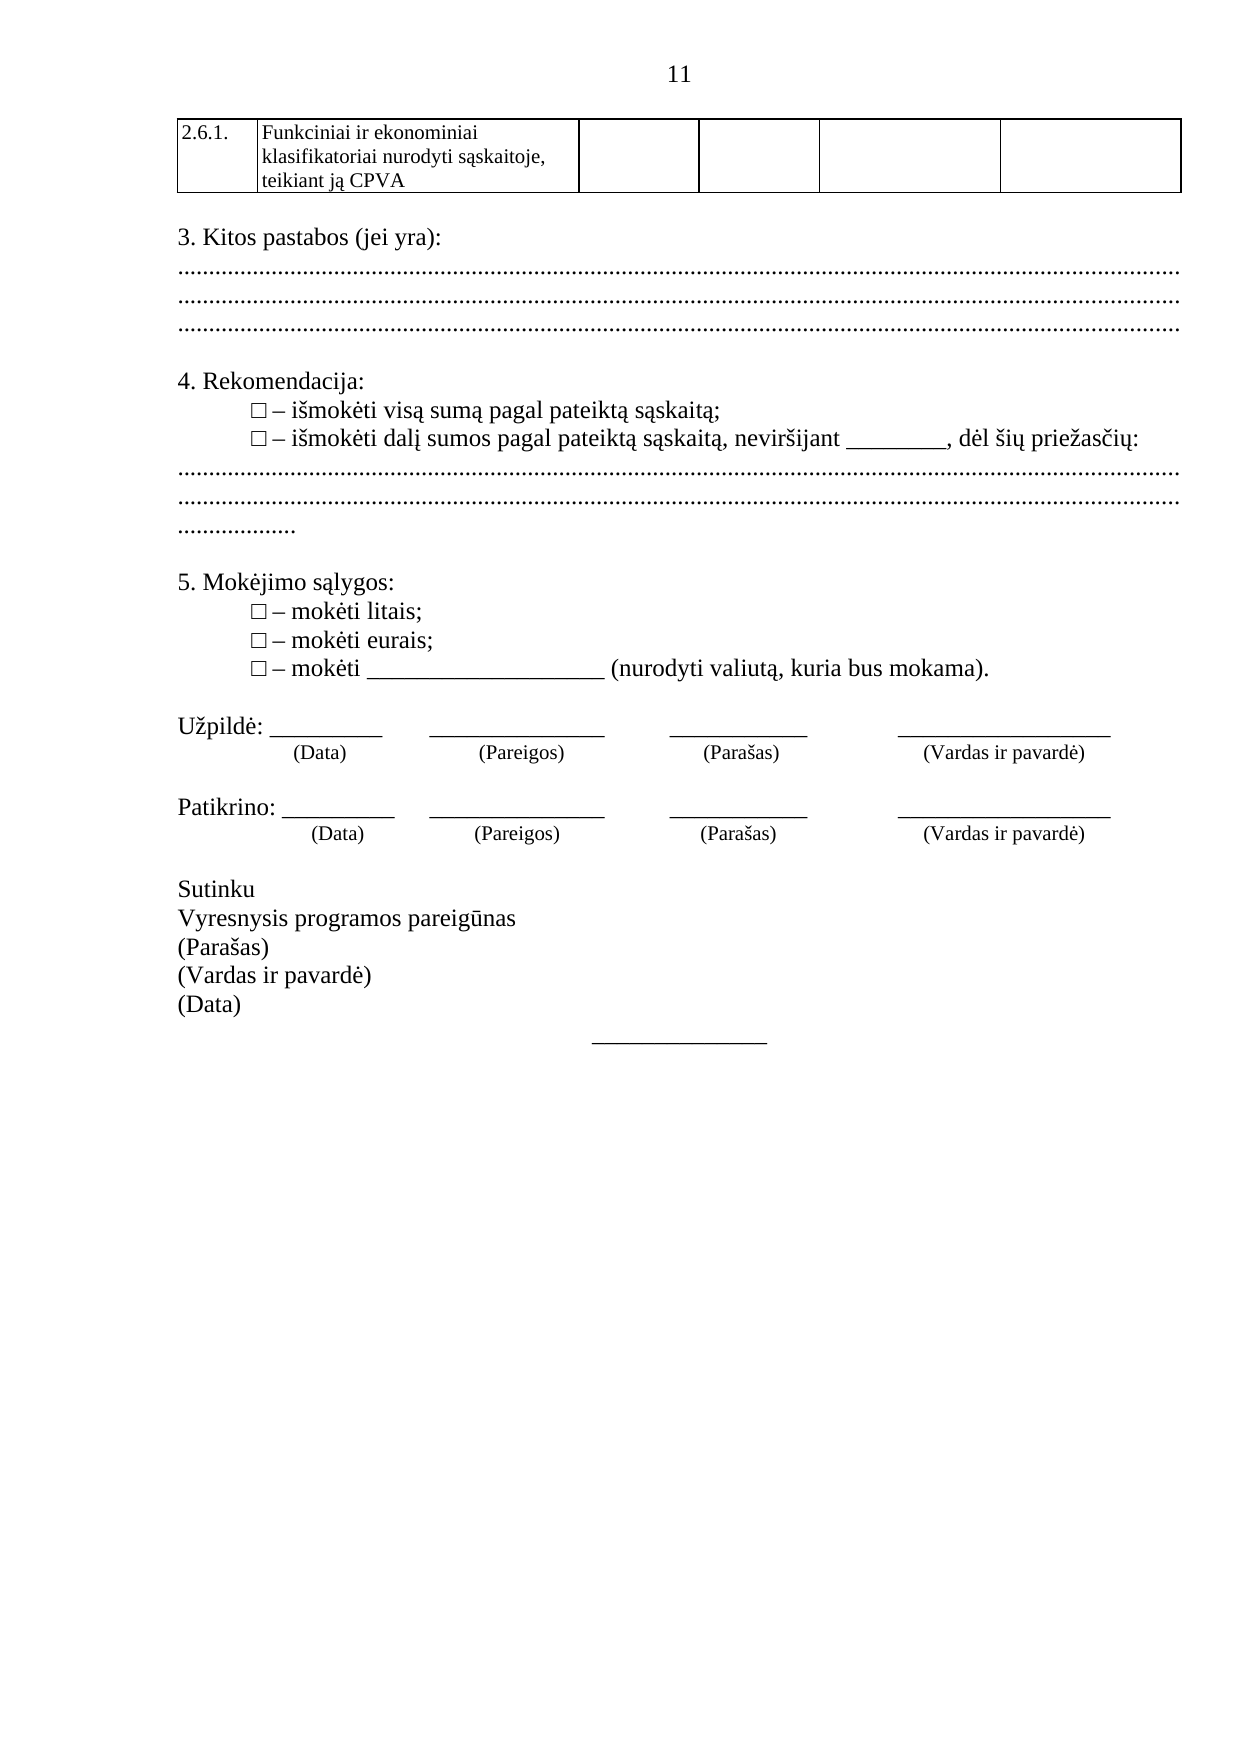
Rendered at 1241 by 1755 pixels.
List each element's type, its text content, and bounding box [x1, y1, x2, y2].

text □ – išmokėti dalį sumos pagal pateiktą sąskaitą, neviršijant ________, dėl šių priežasčių: [177, 423, 1181, 452]
table_cell [820, 120, 1000, 192]
text (Data) (Pareigos) (Parašas) (Vardas ir pavardė) [177, 740, 1181, 764]
table_cell Funkciniai ir ekonominiai klasifikatoriai nurodyti sąskaitoje, teikiant ją CPVA [258, 120, 578, 192]
text □ – išmokėti visą sumą pagal pateiktą sąskaitą; [177, 395, 1181, 423]
text Užpildė: _________ ______________ ___________ _________________ [177, 711, 1181, 740]
text Patikrino: _________ ______________ ___________ _________________ [177, 792, 1181, 821]
text Sutinku [177, 874, 1181, 903]
text 4. Rekomendacija: [177, 366, 1181, 395]
text □ – mokėti ___________________ (nurodyti valiutą, kuria bus mokama). [177, 653, 1181, 682]
text .. [177, 452, 1181, 481]
text ______________ [177, 1018, 1181, 1047]
text (Vardas ir pavardė) [177, 960, 1181, 989]
table_cell 2.6.1. [178, 120, 257, 192]
table_cell [1001, 120, 1180, 192]
text (Data) (Pareigos) (Parašas) (Vardas ir pavardė) [177, 821, 1181, 845]
text Vyresnysis programos pareigūnas [177, 903, 1181, 932]
table_cell [580, 120, 698, 192]
text □ – mokėti eurais; [177, 625, 1181, 653]
text .. [177, 280, 1181, 308]
text (Data) [177, 989, 1181, 1018]
text .. [177, 481, 1181, 510]
text . [177, 510, 1181, 538]
text □ – mokėti litais; [177, 596, 1181, 625]
text .. [177, 308, 1181, 337]
text .. [177, 251, 1181, 280]
text 5. Mokėjimo sąlygos: [177, 567, 1181, 596]
text 3. Kitos pastabos (jei yra): [177, 222, 1181, 251]
table_cell [700, 120, 819, 192]
text (Parašas) [177, 932, 1181, 960]
